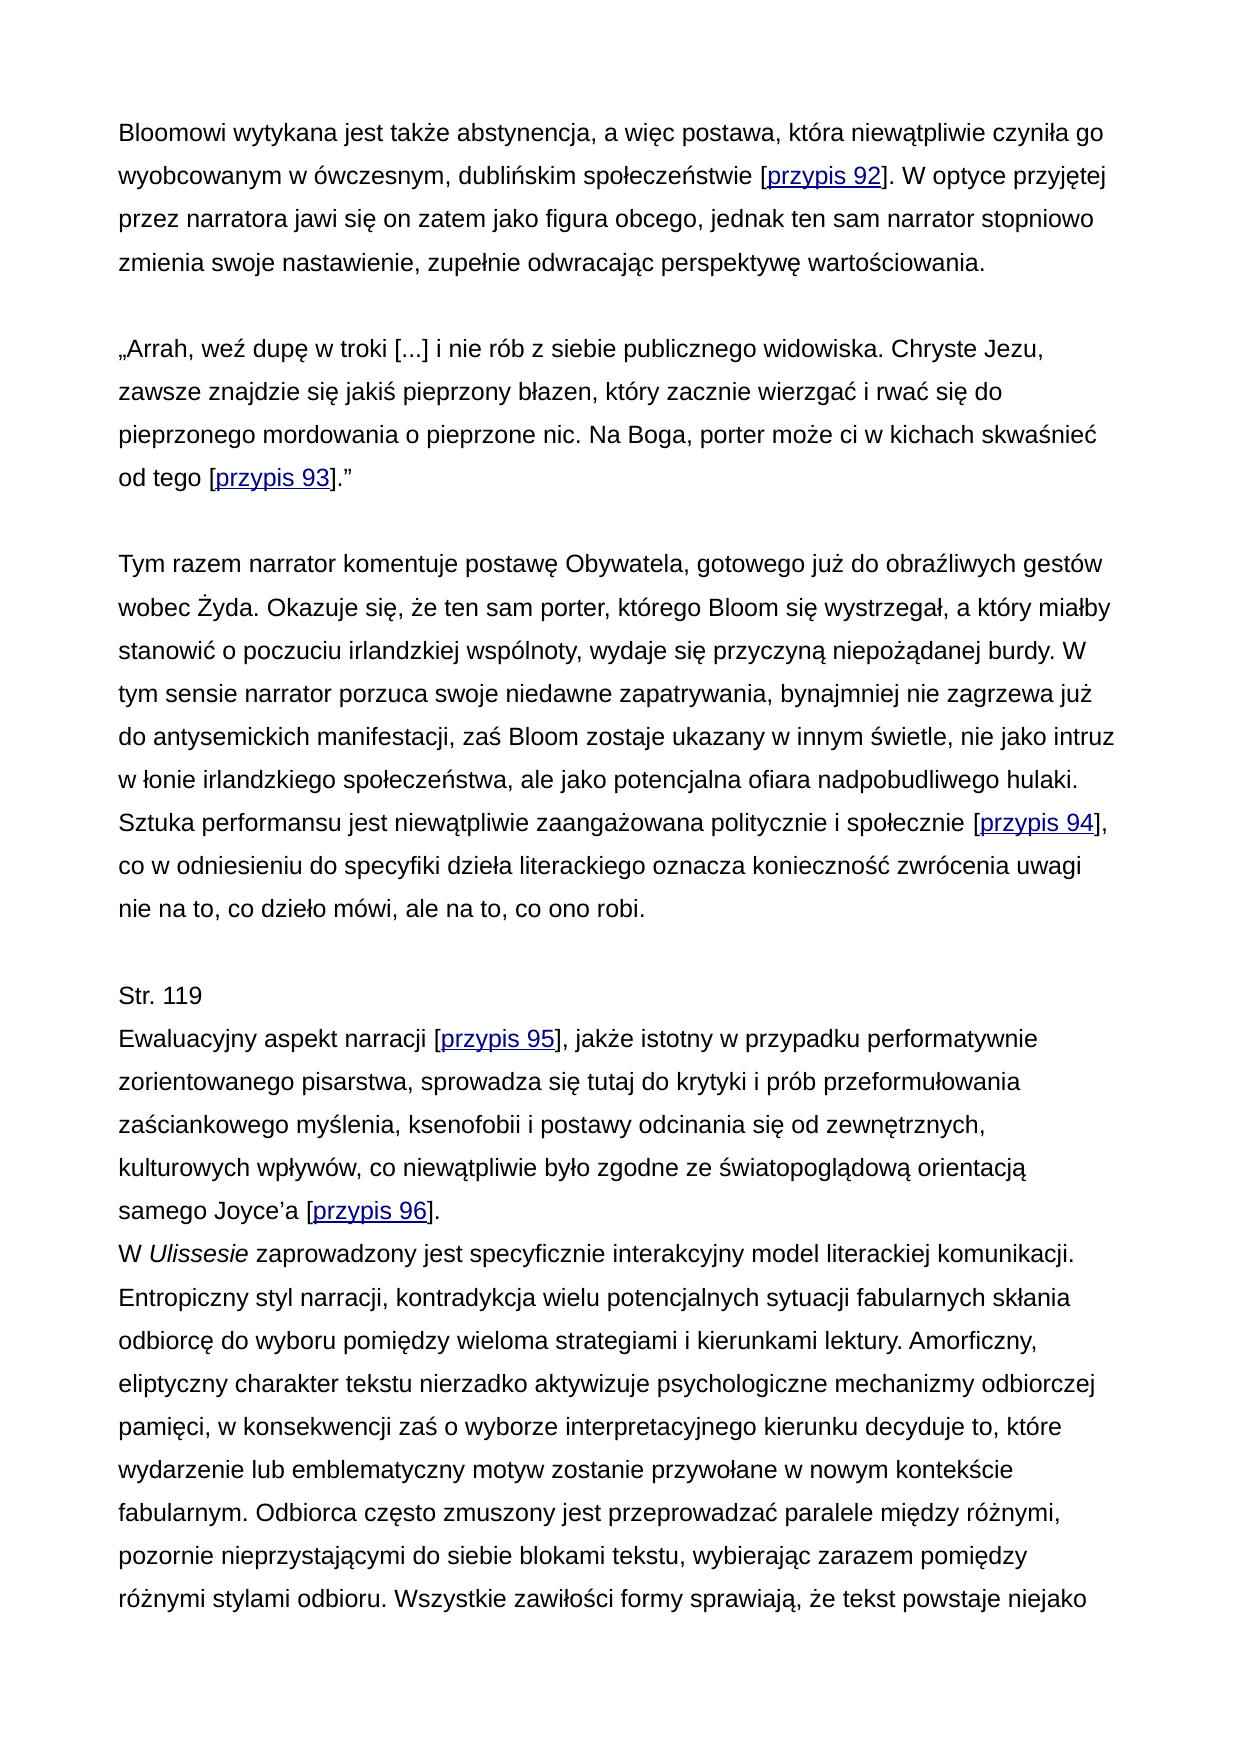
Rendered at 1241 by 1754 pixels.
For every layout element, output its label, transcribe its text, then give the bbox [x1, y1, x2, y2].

text W Ulissesie zaprowadzony jest specyficznie interakcyjny model literackiej komunikacji. Entropiczny styl narracji, kontradykcja wielu potencjalnych sytuacji fabularnych skłania odbiorcę do wyboru pomiędzy wieloma strategiami i kierunkami lektury. Amorficzny, eliptyczny charakter tekstu nierzadko aktywizuje psychologiczne mechanizmy odbiorczej pamięci, w konsekwencji zaś o wyborze interpretacyjnego kierunku decyduje to, które wydarzenie lub emblematyczny motyw zostanie przywołane w nowym kontekście fabularnym. Odbiorca często zmuszony jest przeprowadzać paralele między różnymi, pozornie nieprzystającymi do siebie blokami tekstu, wybierając zarazem pomiędzy różnymi stylami odbioru. Wszystkie zawiłości formy sprawiają, że tekst powstaje niejako [118, 1239, 1122, 1613]
text Bloomowi wytykana jest także abstynencja, a więc postawa, która niewątpliwie czyniła go wyobcowanym w ówczesnym, dublińskim społeczeństwie [przypis 92]. W optyce przyjętej przez narratora jawi się on zatem jako figura obcego, jednak ten sam narrator stopniowo zmienia swoje nastawienie, zupełnie odwracając perspektywę wartościowania. [118, 118, 1122, 276]
text Tym razem narrator komentuje postawę Obywatela, gotowego już do obraźliwych gestów wobec Żyda. Okazuje się, że ten sam porter, którego Bloom się wystrzegał, a który miałby stanowić o poczuciu irlandzkiej wspólnoty, wydaje się przyczyną niepożądanej burdy. W tym sensie narrator porzuca swoje niedawne zapatrywania, bynajmniej nie zagrzewa już do antysemickich manifestacji, zaś Bloom zostaje ukazany w innym świetle, nie jako intruz w łonie irlandzkiego społeczeństwa, ale jako potencjalna ofiara nadpobudliwego hulaki. Sztuka performansu jest niewątpliwie zaangażowana politycznie i społecznie [przypis 94], co w odniesieniu do specyfiki dzieła literackiego oznacza konieczność zwrócenia uwagi nie na to, co dzieło mówi, ale na to, co ono robi. [118, 549, 1122, 923]
text Str. 119 [118, 981, 1122, 1009]
text Ewaluacyjny aspekt narracji [przypis 95], jakże istotny w przypadku performatywnie zorientowanego pisarstwa, sprowadza się tutaj do krytyki i prób przeformułowania zaściankowego myślenia, ksenofobii i postawy odcinania się od zewnętrznych, kulturowych wpływów, co niewątpliwie było zgodne ze światopoglądową orientacją samego Joyce’a [przypis 96]. [118, 1024, 1122, 1225]
subtitle „Arrah, weź dupę w troki [...] i nie rób z siebie publicznego widowiska. Chryste Jezu, zawsze znajdzie się jakiś pieprzony błazen, który zacznie wierzgać i rwać się do pieprzonego mordowania o pieprzone nic. Na Boga, porter może ci w kichach skwaśnieć od tego [przypis 93].” [118, 334, 1122, 492]
